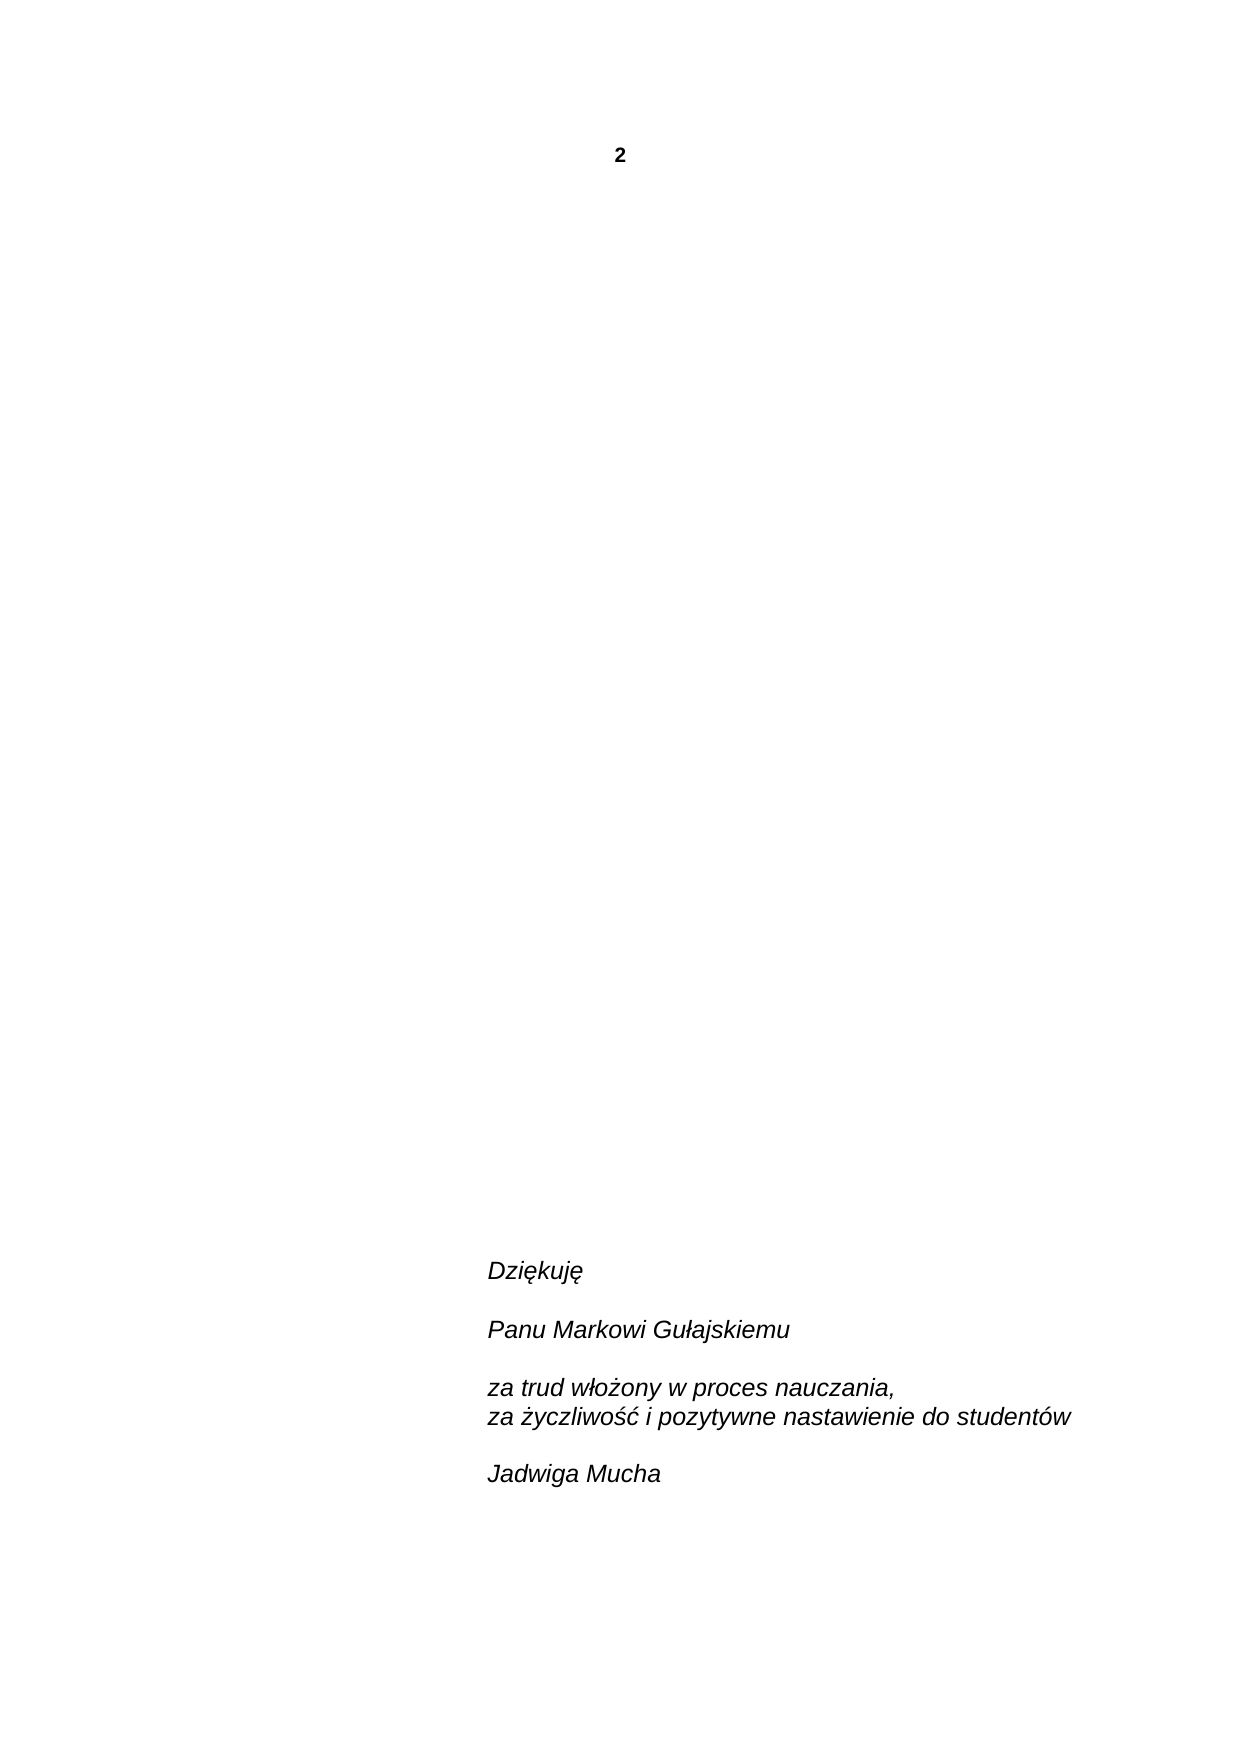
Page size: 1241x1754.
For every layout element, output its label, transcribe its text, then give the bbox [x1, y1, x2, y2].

text za trud włożony w proces nauczania, [118, 1373, 1122, 1402]
text Jadwiga Mucha [118, 1459, 1122, 1488]
text za życzliwość i pozytywne nastawienie do studentów [118, 1402, 1122, 1430]
text Panu Markowi Gułajskiemu [118, 1315, 1122, 1344]
text Dziękuję [118, 1252, 1122, 1287]
